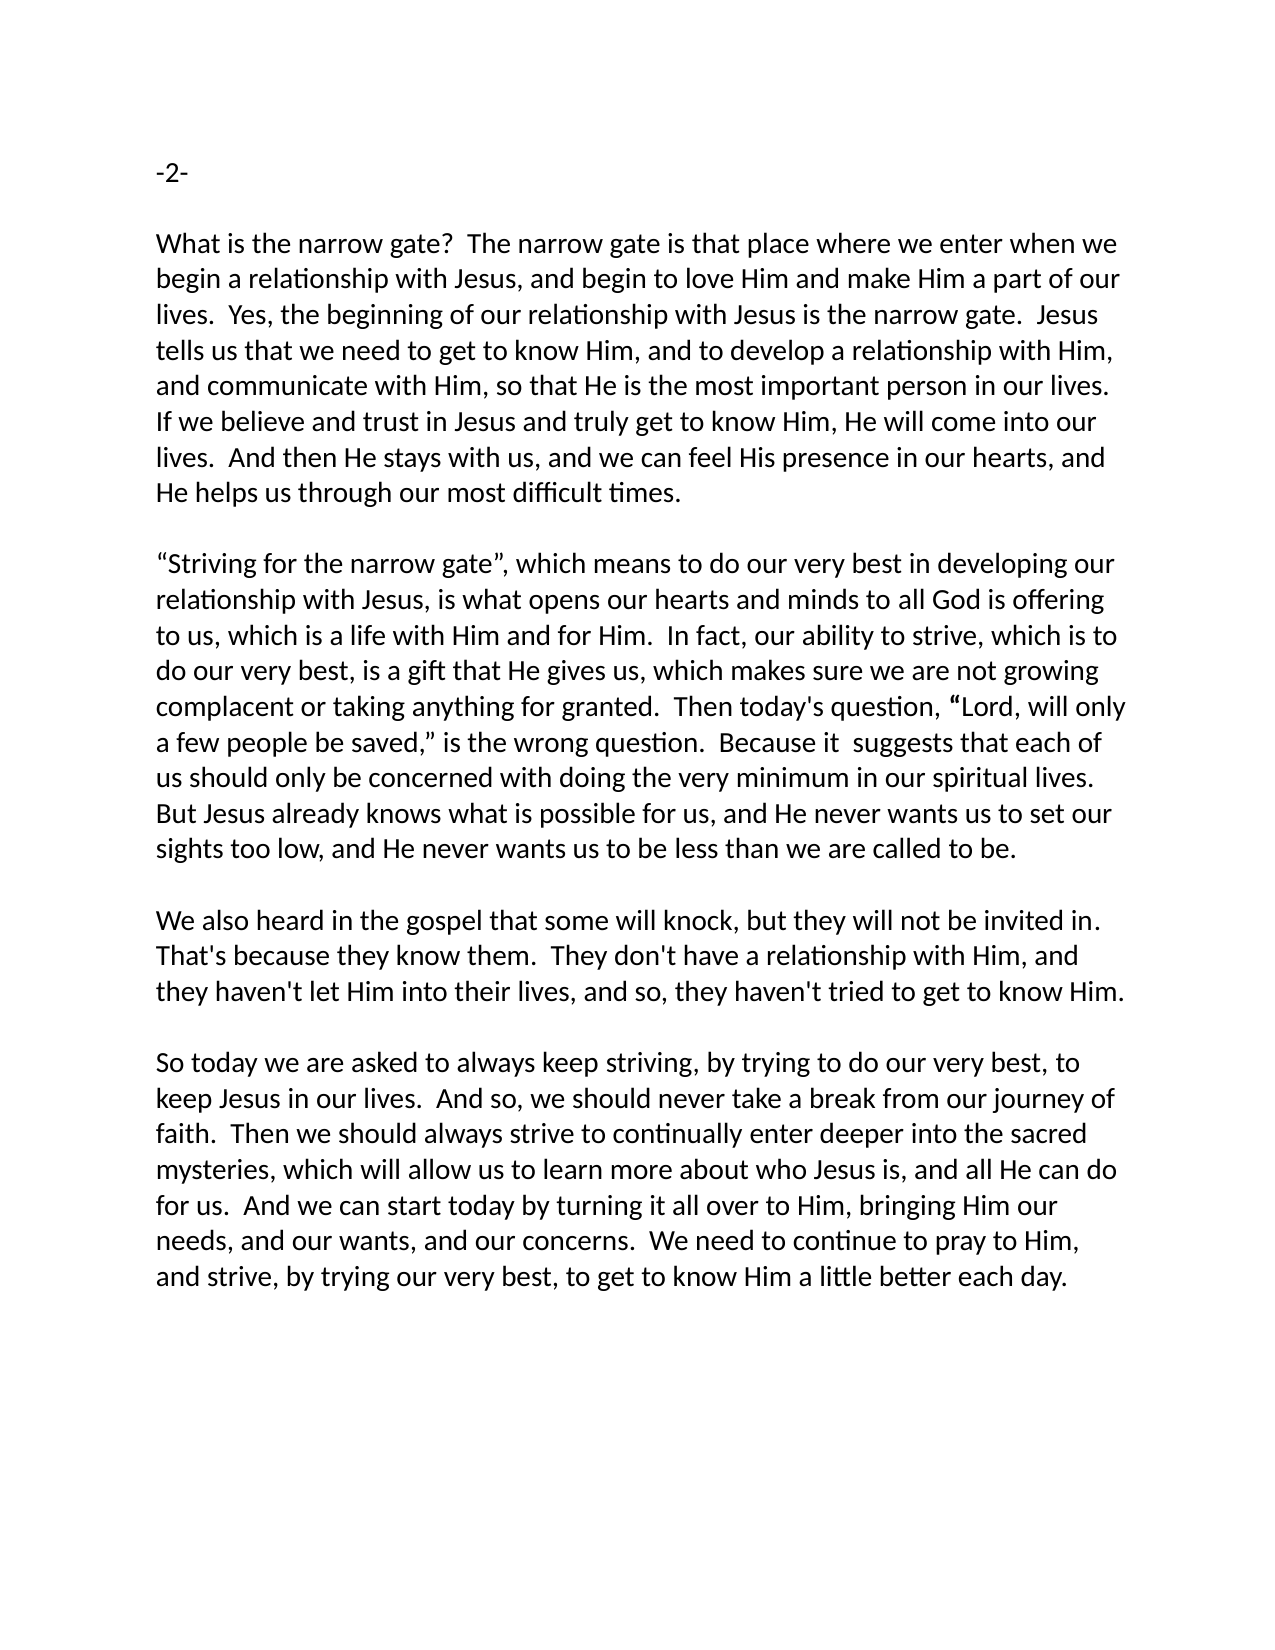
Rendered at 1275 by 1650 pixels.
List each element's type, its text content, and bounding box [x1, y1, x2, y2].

text What is the narrow gate? The narrow gate is that place where we enter when we begin a relationship with Jesus, and begin to love Him and make Him a part of our lives. Yes, the beginning of our relationship with Jesus is the narrow gate. Jesus tells us that we need to get to know Him, and to develop a relationship with Him, and communicate with Him, so that He is the most important person in our lives. If we believe and trust in Jesus and truly get to know Him, He will come into our lives. And then He stays with us, and we can feel His presence in our hearts, and He helps us through our most difficult times. [156, 225, 1130, 510]
text -2- [156, 154, 1130, 189]
text We also heard in the gospel that some will knock, but they will not be invited in. That's because they know them. They don't have a relationship with Him, and they haven't let Him into their lives, and so, they haven't tried to get to know Him. [156, 902, 1130, 1009]
text So today we are asked to always keep striving, by trying to do our very best, to keep Jesus in our lives. And so, we should never take a break from our journey of faith. Then we should always strive to continually enter deeper into the sacred mysteries, which will allow us to learn more about who Jesus is, and all He can do for us. And we can start today by turning it all over to Him, bringing Him our needs, and our wants, and our concerns. We need to continue to pray to Him, and strive, by trying our very best, to get to know Him a little better each day. [156, 1044, 1130, 1294]
text “Striving for the narrow gate”, which means to do our very best in developing our relationship with Jesus, is what opens our hearts and minds to all God is offering to us, which is a life with Him and for Him. In fact, our ability to strive, which is to do our very best, is a gift that He gives us, which makes sure we are not growing complacent or taking anything for granted. Then today's question, “Lord, will only a few people be saved,” is the wrong question. Because it suggests that each of us should only be concerned with doing the very minimum in our spiritual lives. But Jesus already knows what is possible for us, and He never wants us to set our sights too low, and He never wants us to be less than we are called to be. [156, 546, 1130, 866]
